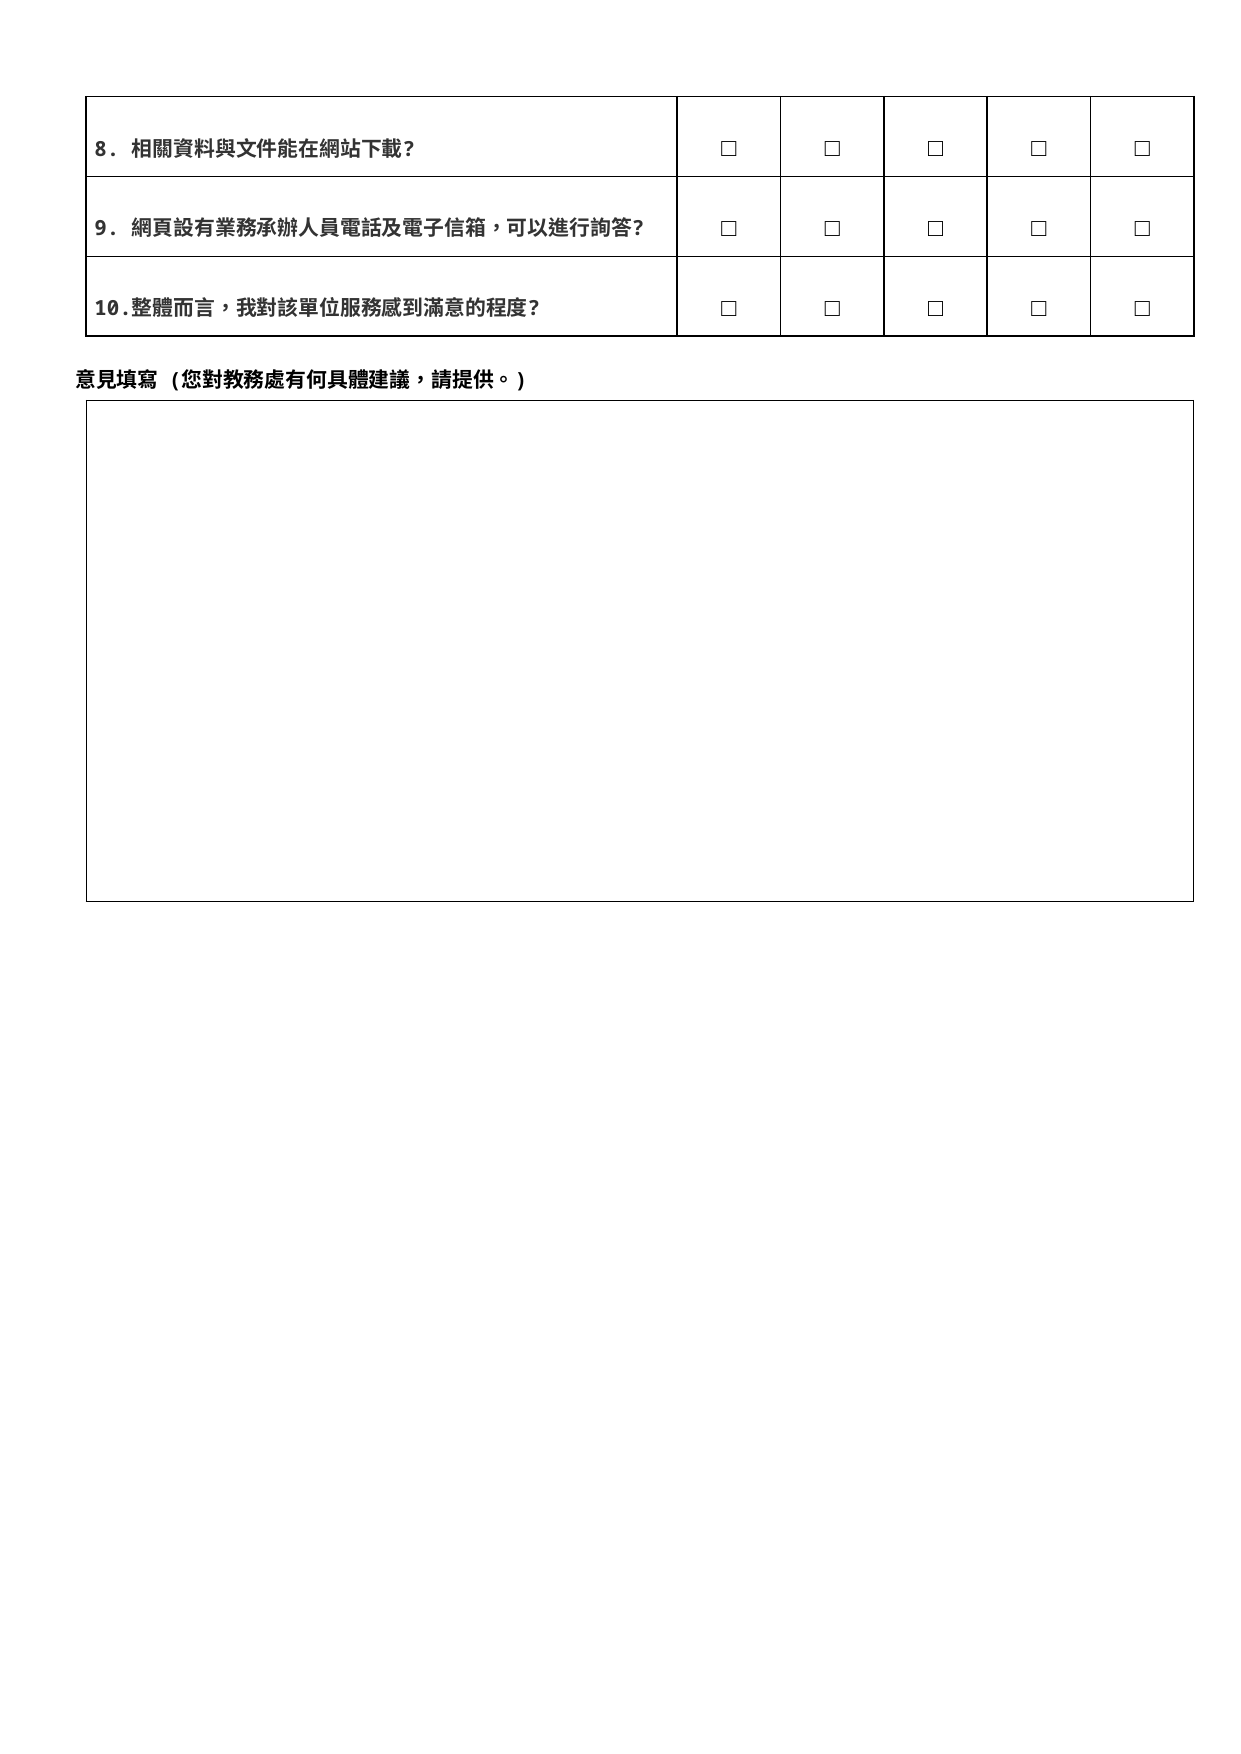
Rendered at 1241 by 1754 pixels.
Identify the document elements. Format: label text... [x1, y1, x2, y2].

table_cell □ [885, 177, 986, 256]
table_cell □ [781, 177, 883, 256]
table_cell [1195, 96, 1199, 176]
text 意見填寫 (您對教務處有何具體建議，請提供。) [75, 337, 1165, 400]
table_cell □ [885, 97, 986, 176]
table_cell □ [678, 97, 780, 176]
table_cell □ [678, 177, 780, 256]
table_cell □ [678, 257, 780, 335]
table_cell [1195, 176, 1199, 256]
table_cell 10.整體而言，我對該單位服務感到滿意的程度? [87, 257, 676, 335]
table_cell □ [781, 97, 883, 176]
table_cell 9. 網頁設有業務承辦人員電話及電子信箱，可以進行詢答? [87, 177, 676, 256]
table_cell □ [988, 177, 1090, 256]
table_cell 8. 相關資料與文件能在網站下載? [87, 97, 676, 176]
table_cell □ [885, 257, 986, 335]
table_cell □ [988, 257, 1090, 335]
table_cell □ [1091, 177, 1193, 256]
table_cell [1195, 256, 1199, 335]
table_cell □ [988, 97, 1090, 176]
table_cell □ [1091, 97, 1193, 176]
table_header [87, 401, 1193, 901]
table_cell □ [1091, 257, 1193, 335]
table_cell □ [781, 257, 883, 335]
